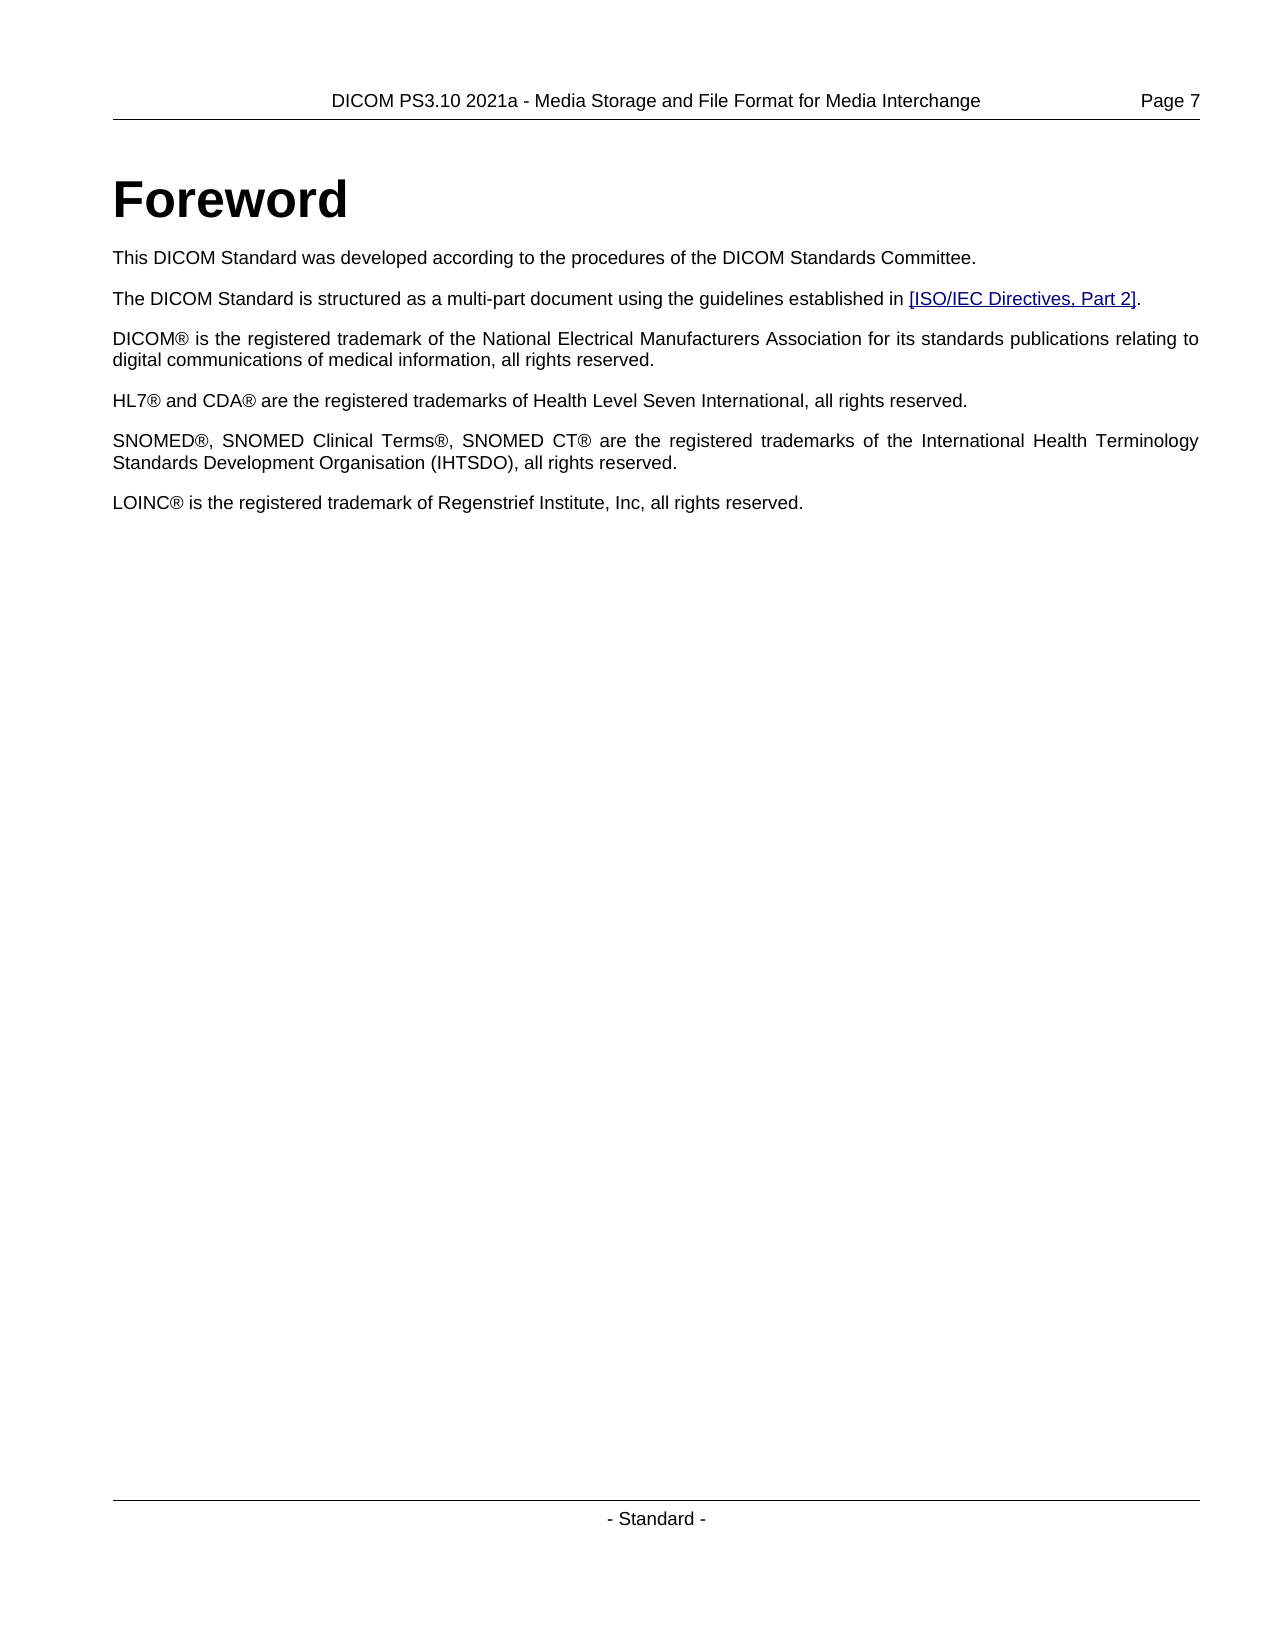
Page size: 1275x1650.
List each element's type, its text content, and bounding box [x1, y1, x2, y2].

text LOINC® is the registered trademark of Regenstrief Institute, Inc, all rights reserved. [112, 492, 1200, 513]
text The DICOM Standard is structured as a multi-part document using the guidelines established in [ISO/IEC Directives, Part 2]. [112, 287, 1200, 309]
text SNOMED®, SNOMED Clinical Terms®, SNOMED CT® are the registered trademarks of the International Health Terminology Standards Development Organisation (IHTSDO), all rights reserved. [112, 430, 1200, 473]
text HL7® and CDA® are the registered trademarks of Health Level Seven International, all rights reserved. [112, 389, 1200, 411]
text Foreword [112, 169, 1200, 228]
text DICOM® is the registered trademark of the National Electrical Manufacturers Association for its standards publications relating to digital communications of medical information, all rights reserved. [112, 328, 1200, 371]
text This DICOM Standard was developed according to the procedures of the DICOM Standards Committee. [112, 247, 1200, 269]
